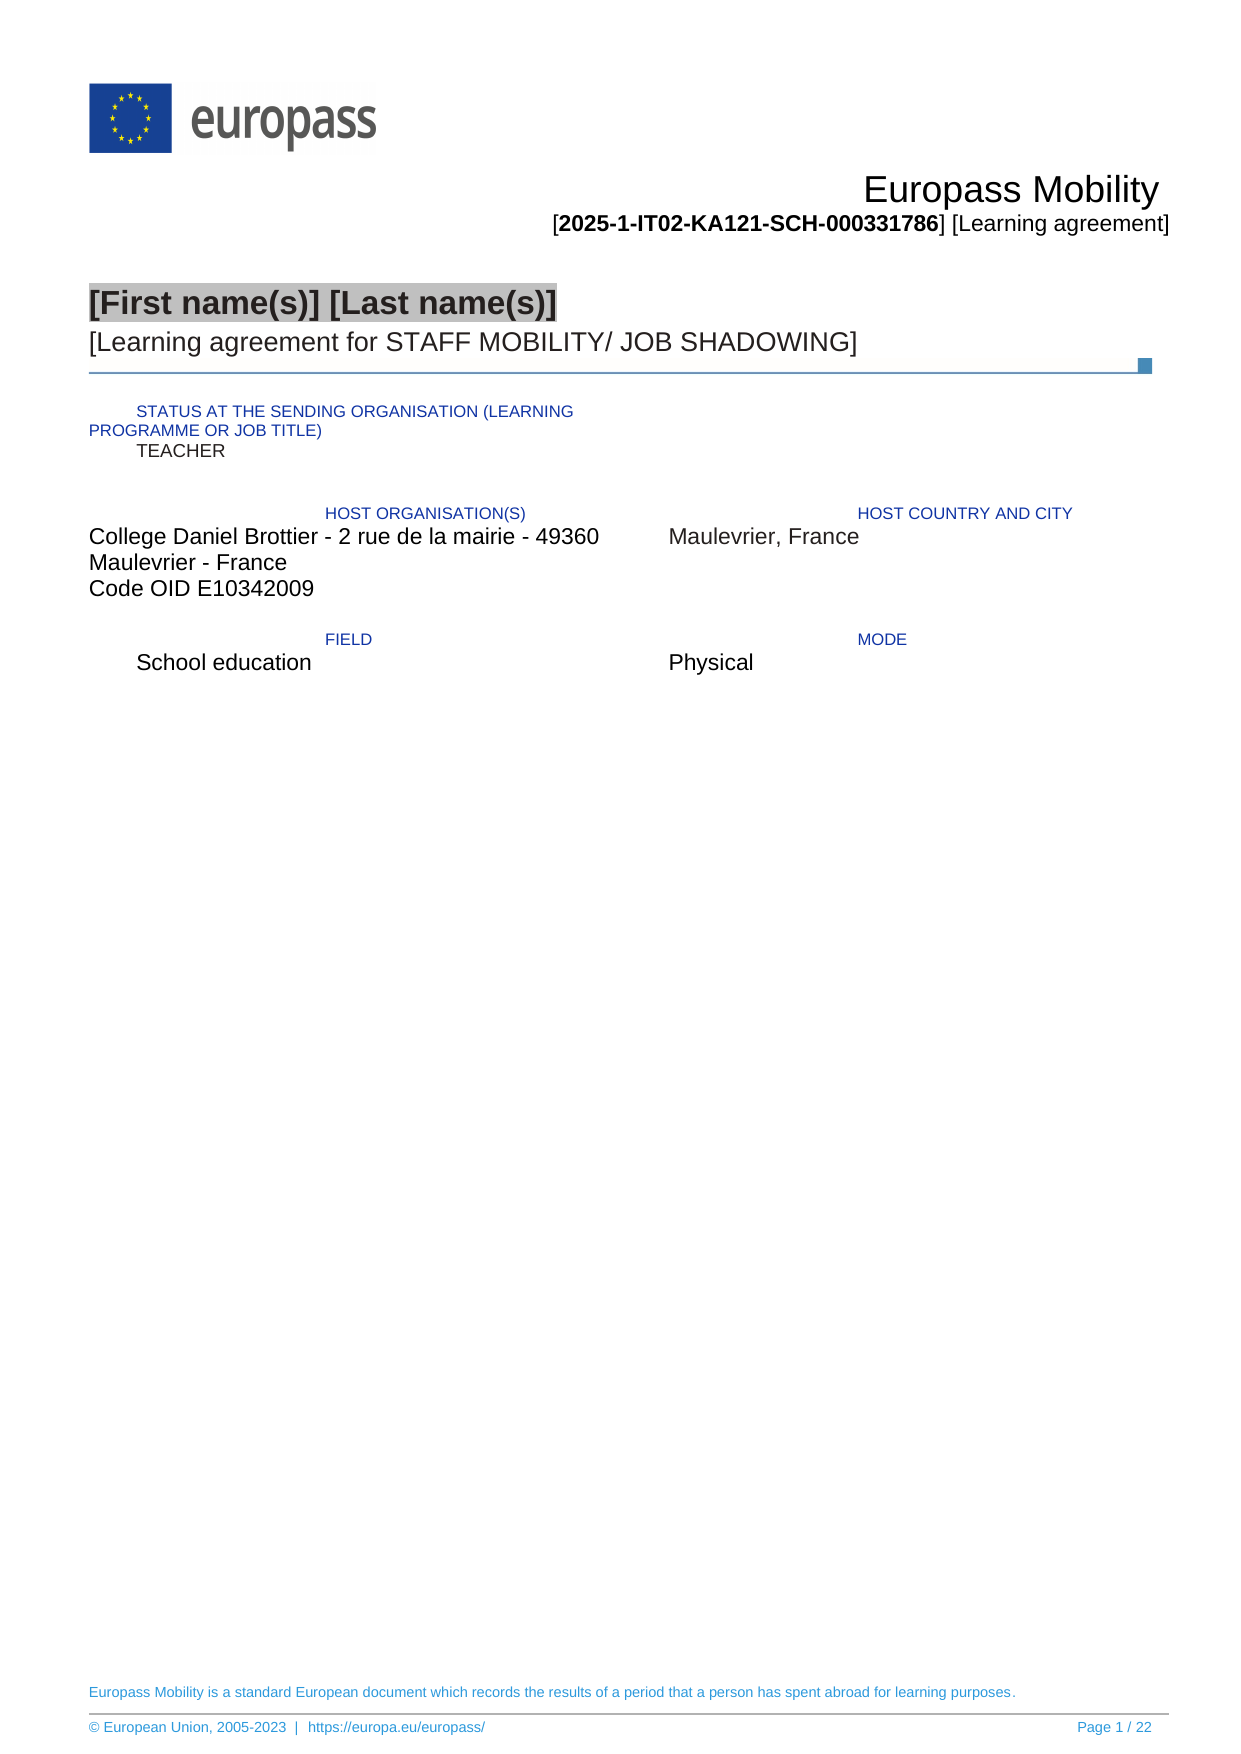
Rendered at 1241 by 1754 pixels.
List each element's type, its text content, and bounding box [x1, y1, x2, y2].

table_cell [89, 376, 621, 393]
table_cell School education [89, 649, 621, 675]
picture [88, 358, 1153, 376]
table_cell Maulevrier, France [621, 523, 1152, 602]
table_cell [Learning agreement for STAFF MOBILITY/ JOB SHADOWING] [89, 322, 1152, 357]
table_header [621, 280, 1152, 322]
picture [88, 82, 377, 155]
table_cell [621, 440, 1152, 475]
table_header [First name(s)] [Last name(s)] [89, 280, 621, 322]
table_cell HOST COUNTRY AND CITY [621, 475, 1152, 523]
table_cell TEACHER [89, 440, 621, 475]
table_cell [621, 393, 1152, 440]
table_cell College Daniel Brottier - 2 rue de la mairie - 49360 Maulevrier - France Code OID E10342009 [89, 523, 621, 602]
table_cell [621, 376, 1152, 393]
table_cell STATUS AT THE SENDING ORGANISATION (LEARNING PROGRAMME OR JOB TITLE) [89, 393, 621, 440]
table_cell Physical [621, 649, 1152, 675]
table_cell HOST ORGANISATION(S) [89, 475, 621, 523]
table_cell FIELD [89, 602, 621, 649]
table_cell MODE [621, 602, 1152, 649]
